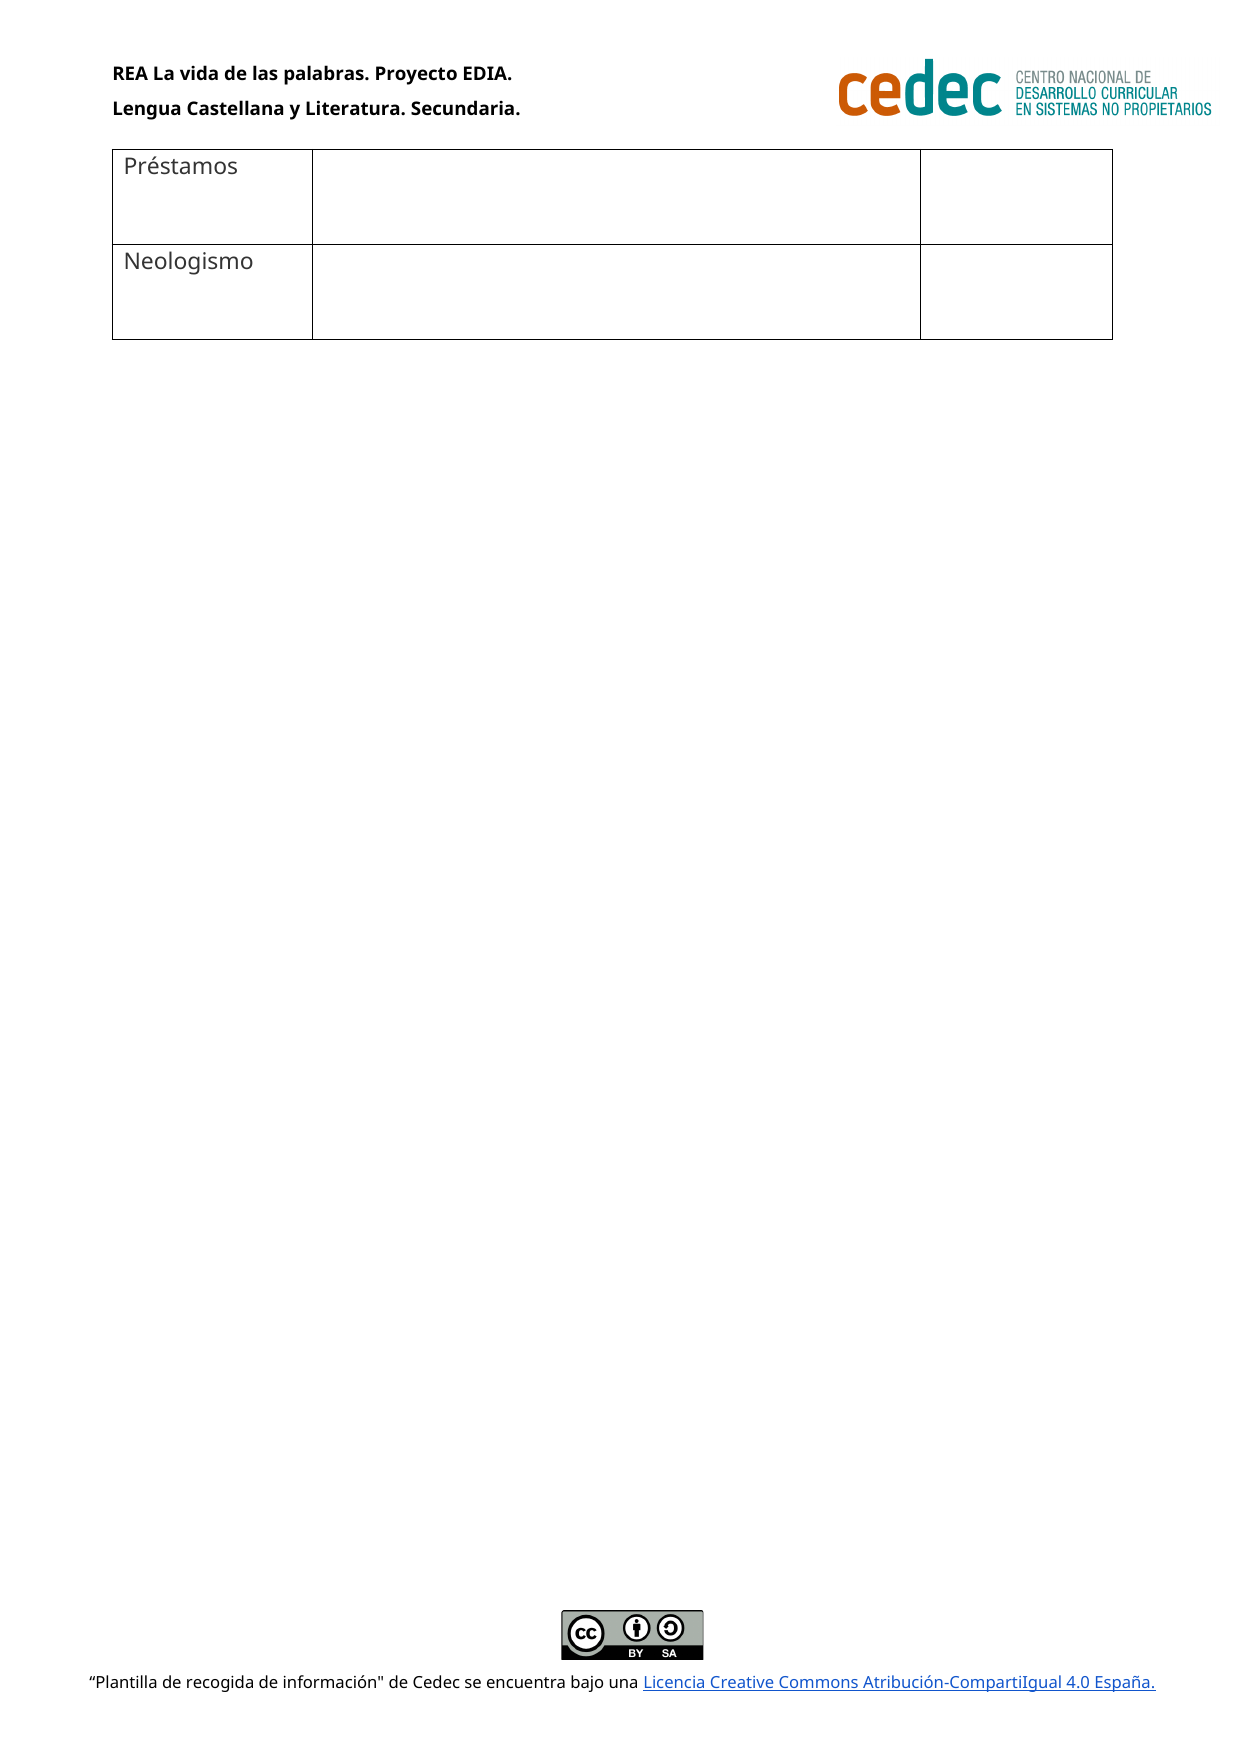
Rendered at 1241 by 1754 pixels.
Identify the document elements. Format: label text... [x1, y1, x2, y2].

table_cell Préstamos [113, 150, 312, 244]
table_cell [313, 150, 920, 244]
table_cell [921, 245, 1112, 338]
picture [561, 1610, 704, 1660]
picture [836, 57, 1220, 126]
table_cell [921, 150, 1112, 244]
table_cell Neologismo [113, 245, 312, 338]
table_cell [313, 245, 920, 338]
